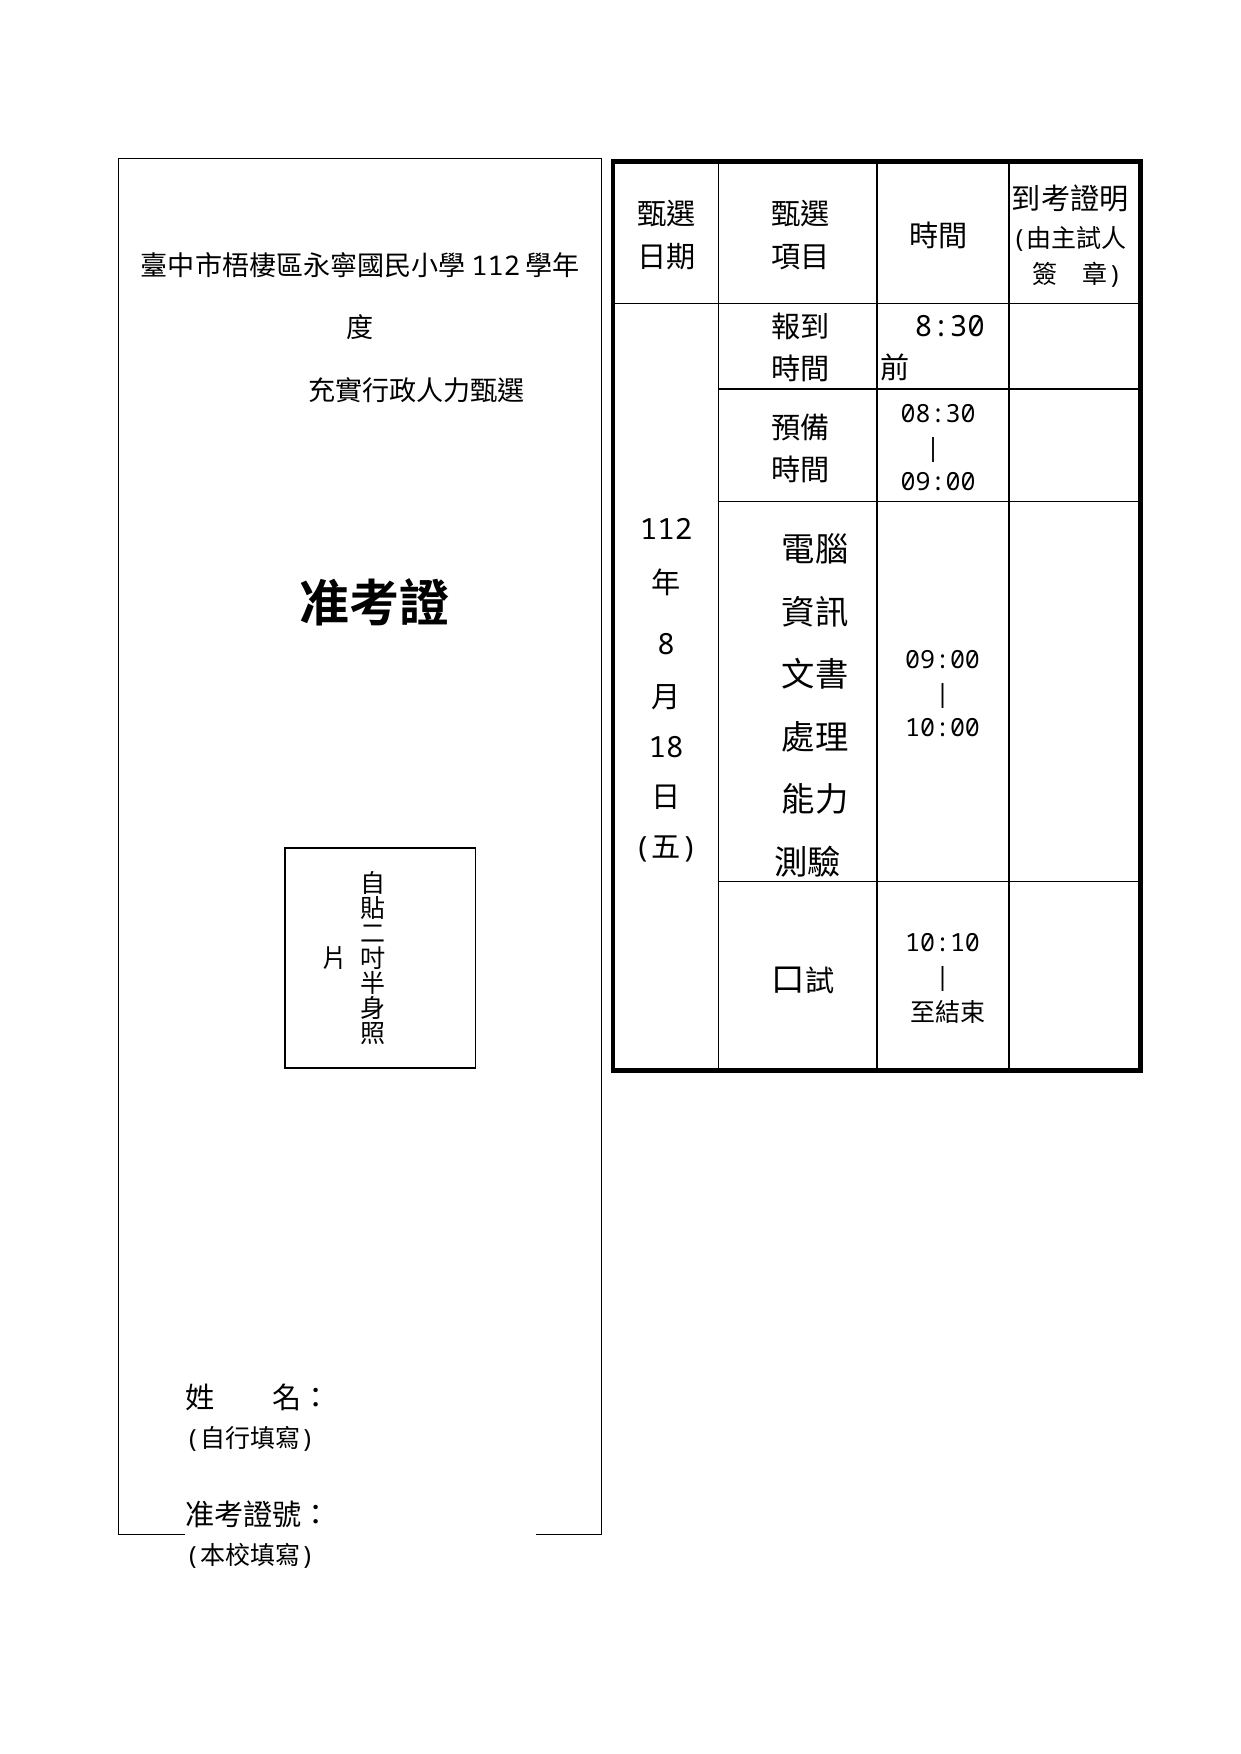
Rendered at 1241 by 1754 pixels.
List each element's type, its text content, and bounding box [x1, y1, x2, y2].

table_header 時間 [878, 164, 1008, 303]
table_header [602, 158, 1144, 1534]
table_cell [1010, 502, 1138, 881]
table_cell [1010, 304, 1138, 388]
table_cell 112 年 8 月 18 日 (五) [615, 304, 718, 1068]
table_header 甄選 日期 [615, 164, 718, 303]
table_cell [1010, 390, 1138, 501]
table_header 到考證明 (由主試人 簽 章) [1010, 164, 1138, 303]
table_cell 8:30前 [878, 304, 1008, 388]
table_cell 10:10 | 至結束 [878, 882, 1008, 1068]
table_cell 口試 [719, 882, 876, 1068]
table_cell 09:00 | 10:00 [878, 502, 1008, 881]
table_header 臺中市梧棲區永寧國民小學112學年度 充實行政人力甄選 附記：1.本證請隨身攜帶。 2.每項應試時，請準時到達。 3.甄選地點：永寧國小(地址:臺中市梧棲區中央路1段160號 4.郵寄報名者:甄試報到現場發給。 [119, 159, 601, 1576]
table_header 甄選 項目 [719, 164, 876, 303]
table_cell 08:30 | 09:00 [878, 390, 1008, 501]
table_cell 電腦 資訊 文書 處理 能力 測驗 [719, 502, 876, 881]
table_cell 預備 時間 [719, 390, 876, 501]
table_cell 報到 時間 [719, 304, 876, 388]
table_cell [1010, 882, 1138, 1068]
